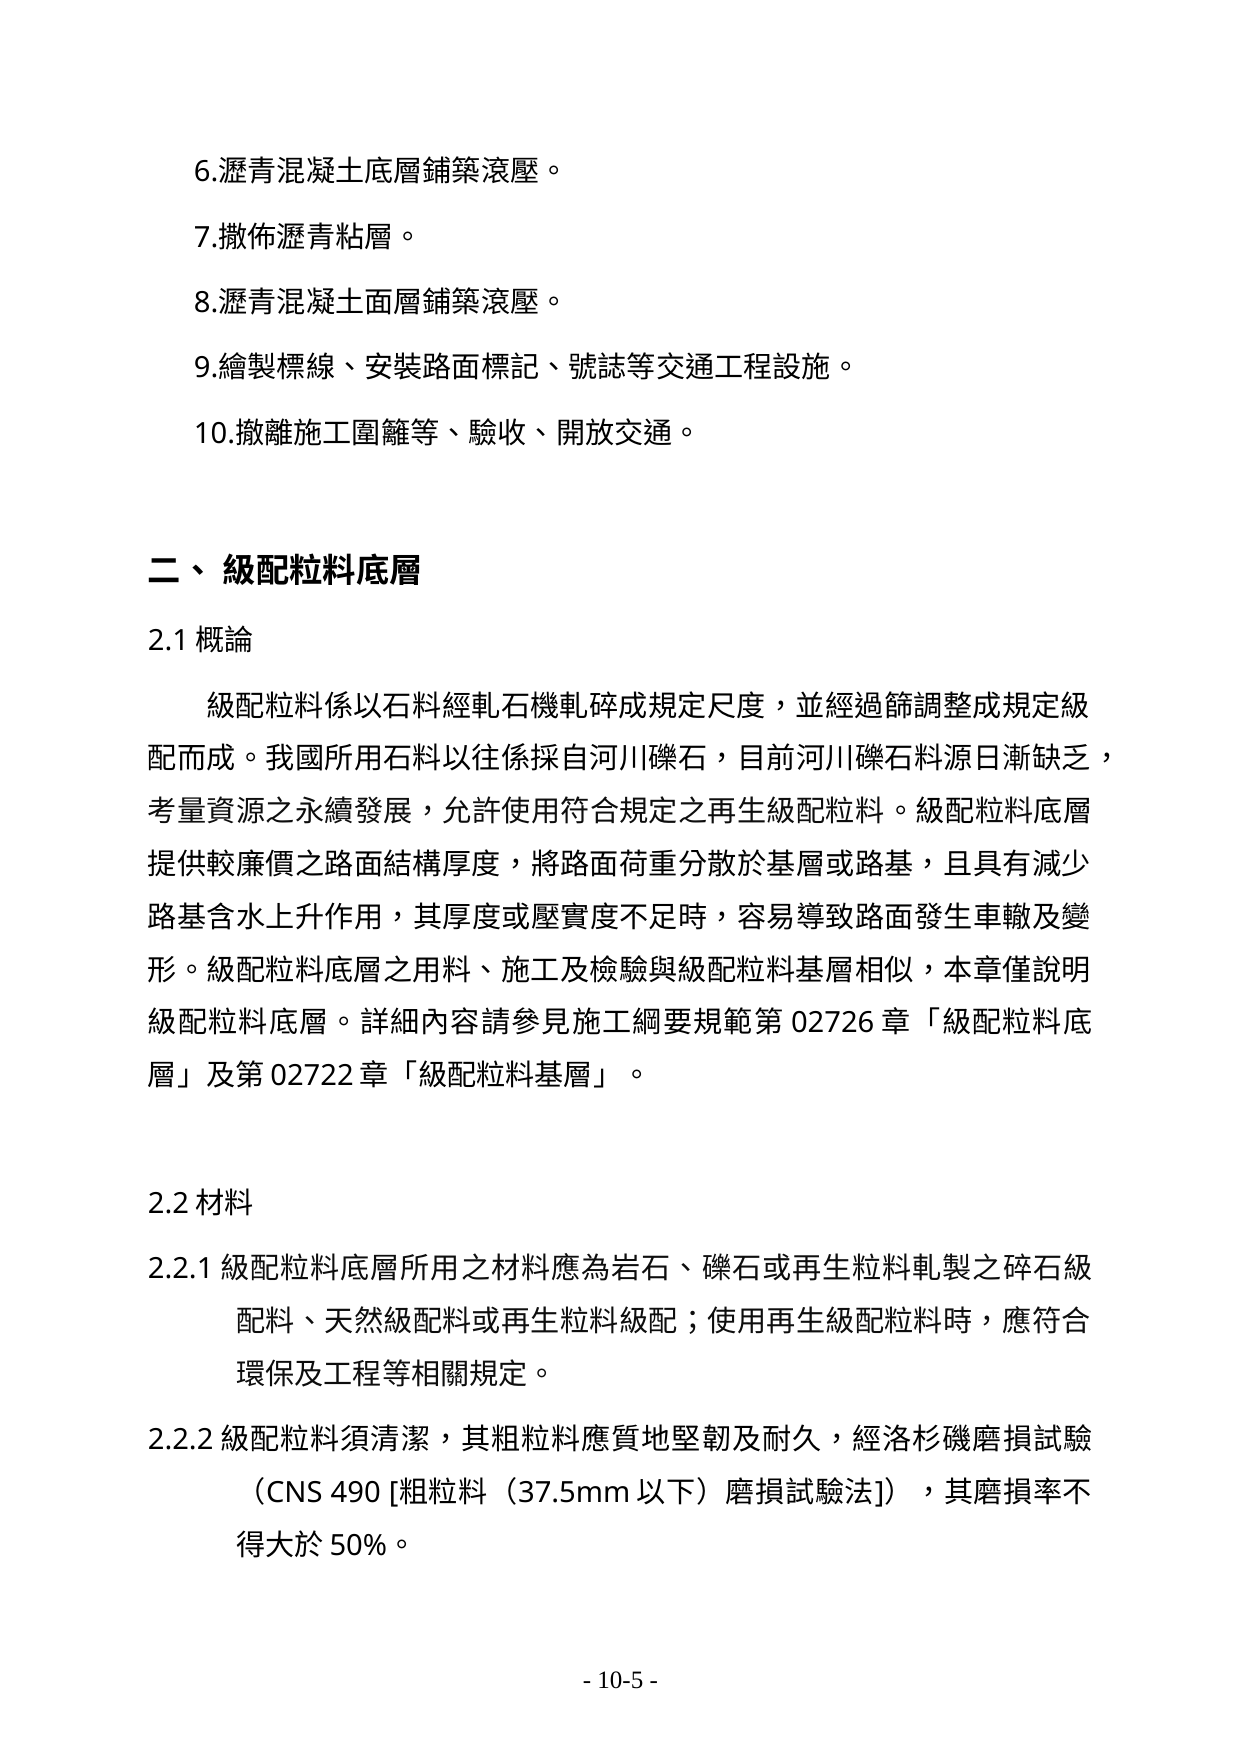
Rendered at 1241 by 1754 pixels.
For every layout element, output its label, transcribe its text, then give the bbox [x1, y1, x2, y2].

subtitle 2.1概論 [148, 617, 1092, 659]
text 級配粒料係以石料經軋石機軋碎成規定尺度，並經過篩調整成規定級配而成。我國所用石料以往係採自河川礫石，目前河川礫石料源日漸缺乏，考量資源之永續發展，允許使用符合規定之再生級配粒料。級配粒料底層提供較廉價之路面結構厚度，將路面荷重分散於基層或路基，且具有減少路基含水上升作用，其厚度或壓實度不足時，容易導致路面發生車轍及變形。級配粒料底層之用料、施工及檢驗與級配粒料基層相似，本章僅說明級配粒料底層。詳細內容請參見施工綱要規範第02726章「級配粒料底層」及第02722章「級配粒料基層」。 [148, 682, 1092, 1094]
text 10.撤離施工圍籬等、驗收、開放交通。 [194, 409, 1092, 452]
text 9.繪製標線、安裝路面標記、號誌等交通工程設施。 [194, 344, 1092, 386]
subtitle 2.2材料 [148, 1179, 1092, 1222]
subtitle 2.2.2級配粒料須清潔，其粗粒料應質地堅韌及耐久，經洛杉磯磨損試驗（CNS 490 [粗粒料（37.5mm以下）磨損試驗法]），其磨損率不得大於50%。 [148, 1416, 1092, 1564]
subtitle 級配粒料底層 [148, 544, 1092, 592]
text 8.瀝青混凝土面層鋪築滾壓。 [194, 278, 1092, 321]
subtitle 2.2.1級配粒料底層所用之材料應為岩石、礫石或再生粒料軋製之碎石級配料、天然級配料或再生粒料級配；使用再生級配粒料時，應符合環保及工程等相關規定。 [148, 1245, 1092, 1393]
text 7.撒佈瀝青粘層。 [194, 213, 1092, 256]
text 6.瀝青混凝土底層鋪築滾壓。 [194, 148, 1092, 190]
